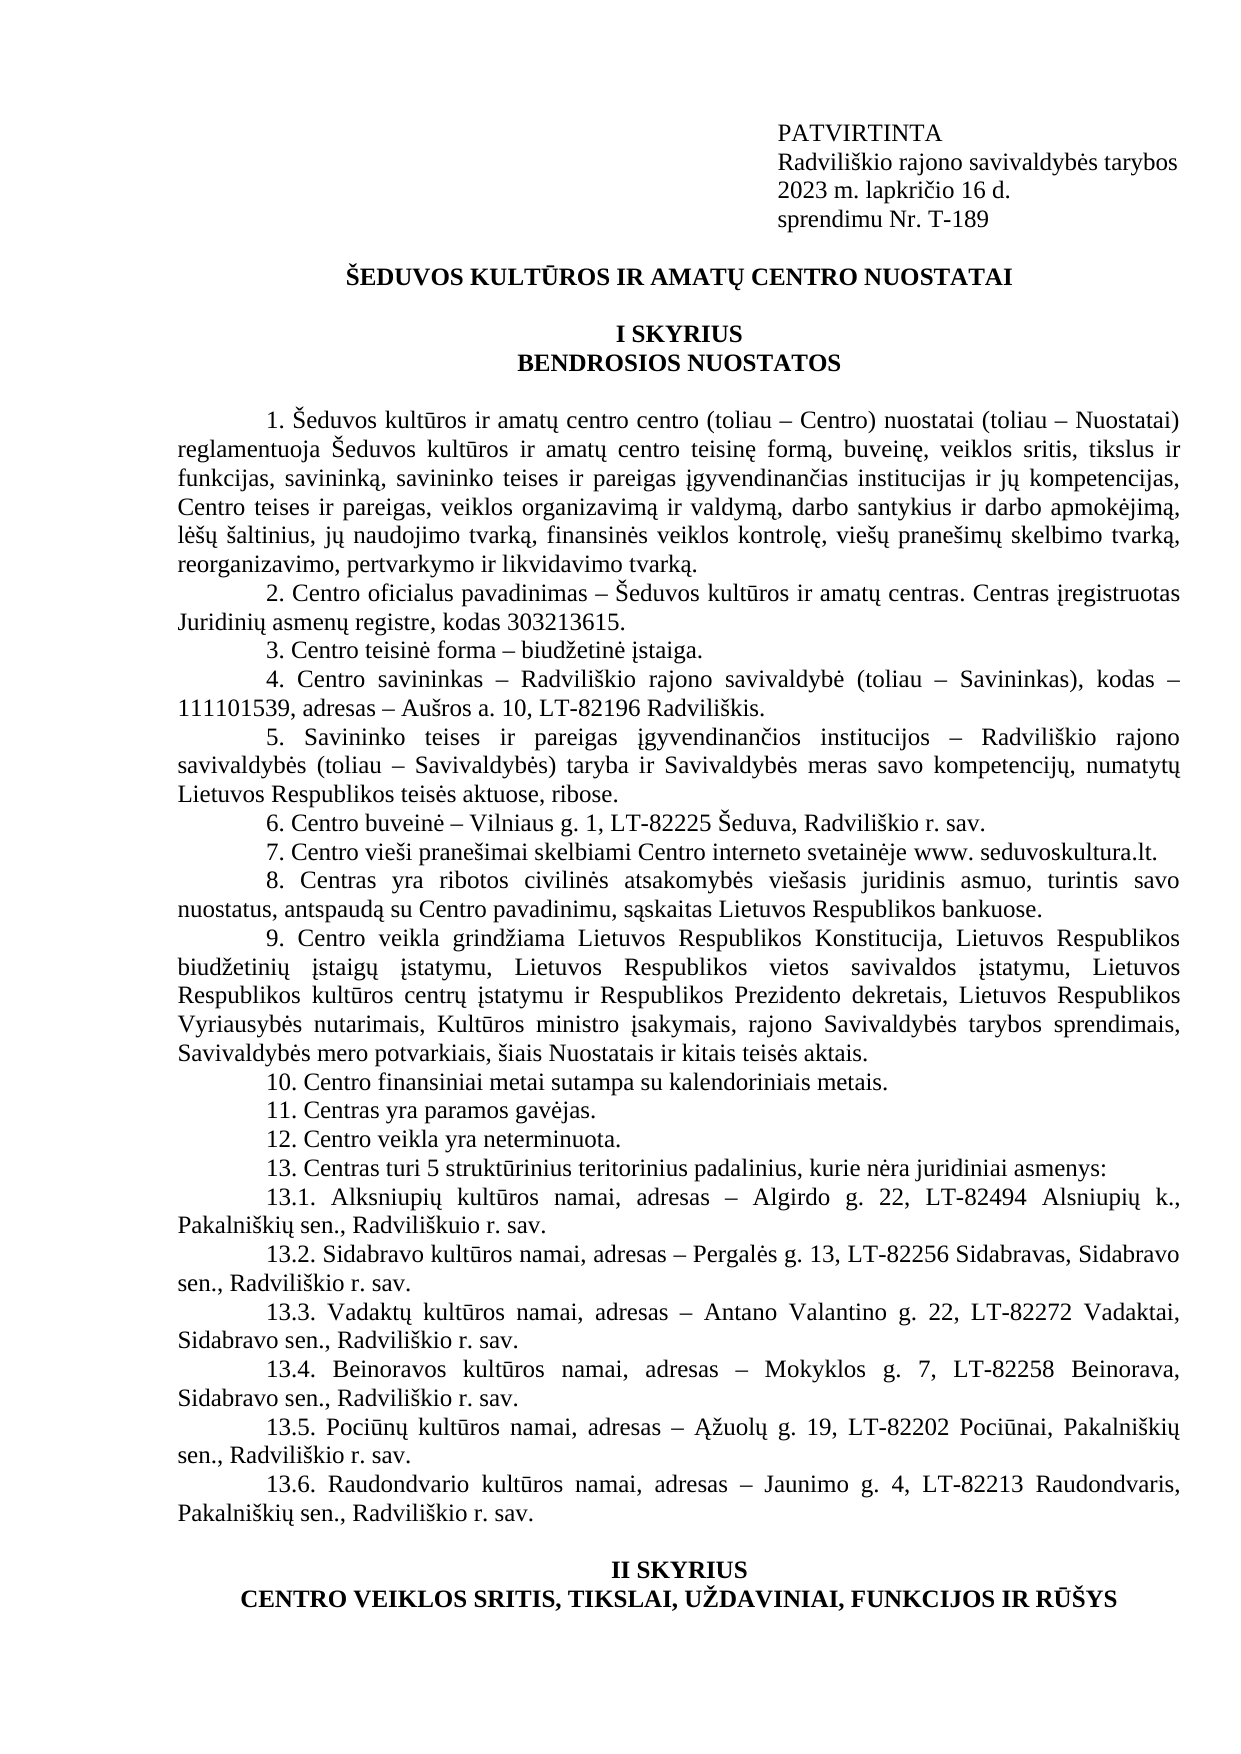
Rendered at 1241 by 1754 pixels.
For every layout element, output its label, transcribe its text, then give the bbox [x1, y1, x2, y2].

text 13.1. Alksniupių kultūros namai, adresas – Algirdo g. 22, LT-82494 Alsniupių k., Pakalniškių sen., Radviliškuio r. sav. [177, 1182, 1181, 1239]
text ŠEDUVOS KULTŪROS IR AMATŲ CENTRO NUOSTATAI [177, 262, 1181, 291]
text BENDROSIOS NUOSTATOS [177, 348, 1181, 377]
text 1. Šeduvos kultūros ir amatų centro centro (toliau – Centro) nuostatai (toliau – Nuostatai) reglamentuoja Šeduvos kultūros ir amatų centro teisinę formą, buveinę, veiklos sritis, tikslus ir funkcijas, savininką, savininko teises ir pareigas įgyvendinančias institucijas ir jų kompetencijas, Centro teises ir pareigas, veiklos organizavimą ir valdymą, darbo santykius ir darbo apmokėjimą, lėšų šaltinius, jų naudojimo tvarką, finansinės veiklos kontrolę, viešų pranešimų skelbimo tvarką, reorganizavimo, pertvarkymo ir likvidavimo tvarką. [177, 406, 1181, 578]
text 13. Centras turi 5 struktūrinius teritorinius padalinius, kurie nėra juridiniai asmenys: [177, 1153, 1181, 1182]
text 13.4. Beinoravos kultūros namai, adresas – Mokyklos g. 7, LT-82258 Beinorava, Sidabravo sen., Radviliškio r. sav. [177, 1354, 1181, 1412]
text 13.5. Pociūnų kultūros namai, adresas – Ąžuolų g. 19, LT-82202 Pociūnai, Pakalniškių sen., Radviliškio r. sav. [177, 1412, 1181, 1469]
text 5. Savininko teises ir pareigas įgyvendinančios institucijos – Radviliškio rajono savivaldybės (toliau – Savivaldybės) taryba ir Savivaldybės meras savo kompetencijų, numatytų Lietuvos Respublikos teisės aktuose, ribose. [177, 722, 1181, 808]
text 13.3. Vadaktų kultūros namai, adresas – Antano Valantino g. 22, LT-82272 Vadaktai, Sidabravo sen., Radviliškio r. sav. [177, 1297, 1181, 1354]
text 2. Centro oficialus pavadinimas – Šeduvos kultūros ir amatų centras. Centras įregistruotas Juridinių asmenų registre, kodas 303213615. [177, 578, 1181, 636]
text sprendimu Nr. T-189 [702, 204, 1181, 233]
text 3. Centro teisinė forma – biudžetinė įstaiga. [177, 636, 1181, 664]
text 13.6. Raudondvario kultūros namai, adresas – Jaunimo g. 4, LT-82213 Raudondvaris, Pakalniškių sen., Radviliškio r. sav. [177, 1469, 1181, 1527]
text II SKYRIUS [177, 1556, 1181, 1584]
text Radviliškio rajono savivaldybės tarybos [777, 147, 1181, 176]
text 11. Centras yra paramos gavėjas. [177, 1096, 1181, 1124]
text 4. Centro savininkas – Radviliškio rajono savivaldybė (toliau – Savininkas), kodas – 111101539, adresas – Aušros a. 10, LT-82196 Radviliškis. [177, 664, 1181, 722]
text 6. Centro buveinė – Vilniaus g. 1, LT-82225 Šeduva, Radviliškio r. sav. [177, 808, 1181, 837]
text 8. Centras yra ribotos civilinės atsakomybės viešasis juridinis asmuo, turintis savo nuostatus, antspaudą su Centro pavadinimu, sąskaitas Lietuvos Respublikos bankuose. [177, 866, 1181, 923]
text PATVIRTINTA [702, 118, 1181, 147]
text 13.2. Sidabravo kultūros namai, adresas – Pergalės g. 13, LT-82256 Sidabravas, Sidabravo sen., Radviliškio r. sav. [177, 1239, 1181, 1297]
text 2023 m. lapkričio 16 d. [702, 176, 1181, 204]
text CENTRO VEIKLOS SRITIS, TIKSLAI, UŽDAVINIAI, FUNKCIJOS IR RŪŠYS [177, 1584, 1181, 1613]
text 10. Centro finansiniai metai sutampa su kalendoriniais metais. [177, 1067, 1181, 1096]
text 9. Centro veikla grindžiama Lietuvos Respublikos Konstitucija, Lietuvos Respublikos biudžetinių įstaigų įstatymu, Lietuvos Respublikos vietos savivaldos įstatymu, Lietuvos Respublikos kultūros centrų įstatymu ir Respublikos Prezidento dekretais, Lietuvos Respublikos Vyriausybės nutarimais, Kultūros ministro įsakymais, rajono Savivaldybės tarybos sprendimais, Savivaldybės mero potvarkiais, šiais Nuostatais ir kitais teisės aktais. [177, 923, 1181, 1067]
text 12. Centro veikla yra neterminuota. [177, 1124, 1181, 1153]
text 7. Centro vieši pranešimai skelbiami Centro interneto svetainėje www. seduvoskultura.lt. [177, 837, 1181, 866]
text I SKYRIUS [177, 319, 1181, 348]
